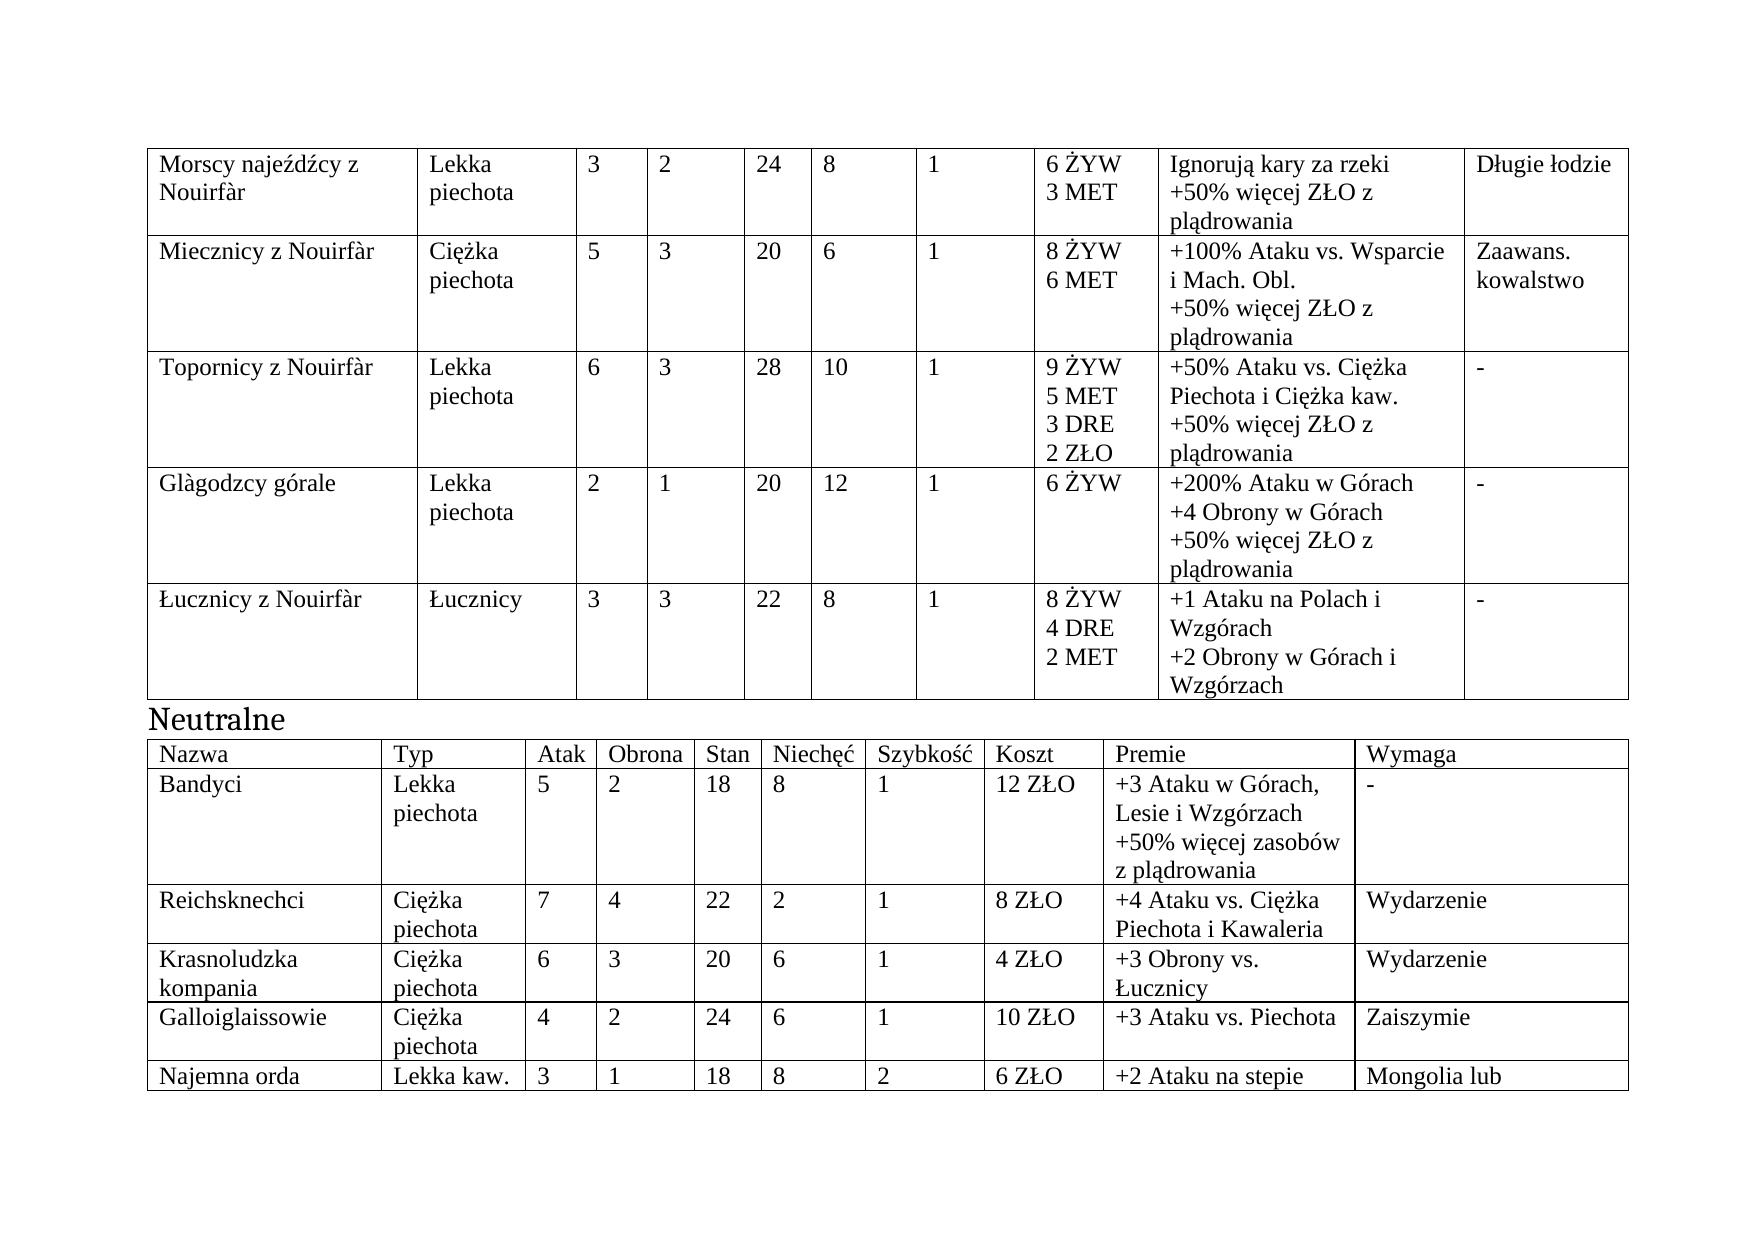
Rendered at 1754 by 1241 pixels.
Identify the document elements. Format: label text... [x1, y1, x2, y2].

table_cell 2 [648, 149, 744, 235]
table_cell 6 ŻYW [1035, 468, 1158, 583]
table_cell +3 Ataku vs. Piechota [1104, 1003, 1354, 1060]
table_cell 8 [812, 149, 916, 235]
table_cell 3 [648, 236, 744, 351]
table_cell 10 ZŁO [985, 1003, 1103, 1060]
table_cell 6 [526, 944, 596, 1001]
table_cell Lekka piechota [418, 352, 576, 467]
table_header Premie [1104, 740, 1354, 768]
table_cell Topornicy z Nouirfàr [148, 352, 417, 467]
table_cell 7 [526, 885, 596, 943]
table_cell - [1465, 584, 1628, 699]
table_cell Lekka piechota [418, 149, 576, 235]
table_cell - [1465, 468, 1628, 583]
table_cell 1 [866, 1003, 984, 1060]
table_cell +2 Ataku na stepie [1104, 1061, 1354, 1090]
table_cell 12 ZŁO [985, 769, 1103, 884]
table_cell 8 [812, 584, 916, 699]
table_cell Ciężka piechota [418, 236, 576, 351]
table_header Nazwa [148, 740, 381, 768]
table_cell Wydarzenie [1356, 885, 1628, 943]
table_header Niechęć [762, 740, 865, 768]
table_cell 8 ŻYW 6 MET [1035, 236, 1158, 351]
table_cell 4 [526, 1003, 596, 1060]
table_cell 8 [762, 1061, 865, 1090]
table_cell Zaiszymie [1356, 1003, 1628, 1060]
table_cell Lekka kaw. [382, 1061, 525, 1090]
table_cell 3 [526, 1061, 596, 1090]
table_cell 24 [745, 149, 811, 235]
table_cell Ciężka piechota [382, 1003, 525, 1060]
table_cell 22 [695, 885, 761, 943]
table_cell Krasnoludzka kompania [148, 944, 381, 1001]
table_cell 2 [577, 468, 647, 583]
table_cell 20 [745, 236, 811, 351]
table_header Szybkość [866, 740, 984, 768]
table_cell +4 Ataku vs. Ciężka Piechota i Kawaleria [1104, 885, 1354, 943]
table_cell 1 [597, 1061, 694, 1090]
table_cell Miecznicy z Nouirfàr [148, 236, 417, 351]
table_cell +3 Obrony vs. Łucznicy [1104, 944, 1354, 1001]
table_cell 1 [866, 944, 984, 1001]
table_cell 20 [695, 944, 761, 1001]
table_cell Ciężka piechota [382, 885, 525, 943]
table_header Stan [695, 740, 761, 768]
table_cell 6 [812, 236, 916, 351]
table_cell 8 ZŁO [985, 885, 1103, 943]
table_cell 3 [597, 944, 694, 1001]
table_cell Galloiglaissowie [148, 1003, 381, 1060]
table_cell Łucznicy [418, 584, 576, 699]
table_cell Glàgodzcy górale [148, 468, 417, 583]
table_cell 28 [745, 352, 811, 467]
table_cell 4 [597, 885, 694, 943]
table_cell 1 [866, 885, 984, 943]
table_cell 1 [917, 352, 1034, 467]
table_cell 9 ŻYW 5 MET 3 DRE 2 ZŁO [1035, 352, 1158, 467]
table_cell 8 [762, 769, 865, 884]
table_cell 20 [745, 468, 811, 583]
table_header Obrona [597, 740, 694, 768]
table_cell 1 [917, 468, 1034, 583]
table_cell Długie łodzie [1465, 149, 1628, 235]
table_cell 12 [812, 468, 916, 583]
subtitle Neutralne [148, 700, 1606, 738]
table_cell Lekka piechota [382, 769, 525, 884]
table_cell 1 [917, 584, 1034, 699]
table_cell +1 Ataku na Polach i Wzgórach +2 Obrony w Górach i Wzgórzach [1159, 584, 1464, 699]
table_cell 6 ZŁO [985, 1061, 1103, 1090]
table_cell 18 [695, 769, 761, 884]
table_cell 4 ZŁO [985, 944, 1103, 1001]
table_cell 6 [762, 944, 865, 1001]
table_cell - [1356, 769, 1628, 884]
table_header Atak [526, 740, 596, 768]
table_cell Łucznicy z Nouirfàr [148, 584, 417, 699]
table_cell Bandyci [148, 769, 381, 884]
table_header Typ [382, 740, 525, 768]
table_cell 5 [526, 769, 596, 884]
table_cell 6 ŻYW 3 MET [1035, 149, 1158, 235]
table_cell Ignorują kary za rzeki +50% więcej ZŁO z plądrowania [1159, 149, 1464, 235]
table_cell 2 [597, 1003, 694, 1060]
table_cell +50% Ataku vs. Ciężka Piechota i Ciężka kaw. +50% więcej ZŁO z plądrowania [1159, 352, 1464, 467]
table_cell 3 [577, 149, 647, 235]
table_cell 3 [648, 584, 744, 699]
table_cell Wydarzenie [1356, 944, 1628, 1001]
table_cell 1 [917, 149, 1034, 235]
table_cell 1 [917, 236, 1034, 351]
table_cell 1 [866, 769, 984, 884]
table_cell Mongolia lub [1356, 1061, 1628, 1090]
table_cell 2 [762, 885, 865, 943]
table_cell Reichsknechci [148, 885, 381, 943]
table_cell 6 [762, 1003, 865, 1060]
table_cell Zaawans. kowalstwo [1465, 236, 1628, 351]
table_cell +3 Ataku w Górach, Lesie i Wzgórzach +50% więcej zasobów z plądrowania [1104, 769, 1354, 884]
table_cell 1 [648, 468, 744, 583]
table_cell 10 [812, 352, 916, 467]
table_cell 3 [577, 584, 647, 699]
table_cell 18 [695, 1061, 761, 1090]
table_cell 5 [577, 236, 647, 351]
table_cell +200% Ataku w Górach +4 Obrony w Górach +50% więcej ZŁO z plądrowania [1159, 468, 1464, 583]
table_cell 3 [648, 352, 744, 467]
table_cell 8 ŻYW 4 DRE 2 MET [1035, 584, 1158, 699]
table_cell - [1465, 352, 1628, 467]
table_cell Morscy najeźdźcy z Nouirfàr [148, 149, 417, 235]
table_cell Lekka piechota [418, 468, 576, 583]
table_cell 24 [695, 1003, 761, 1060]
table_header Wymaga [1356, 740, 1628, 768]
table_cell 22 [745, 584, 811, 699]
table_cell +100% Ataku vs. Wsparcie i Mach. Obl. +50% więcej ZŁO z plądrowania [1159, 236, 1464, 351]
table_cell 2 [597, 769, 694, 884]
table_header Koszt [985, 740, 1103, 768]
table_cell 6 [577, 352, 647, 467]
table_cell Ciężka piechota [382, 944, 525, 1001]
table_cell 2 [866, 1061, 984, 1090]
table_cell Najemna orda [148, 1061, 381, 1090]
